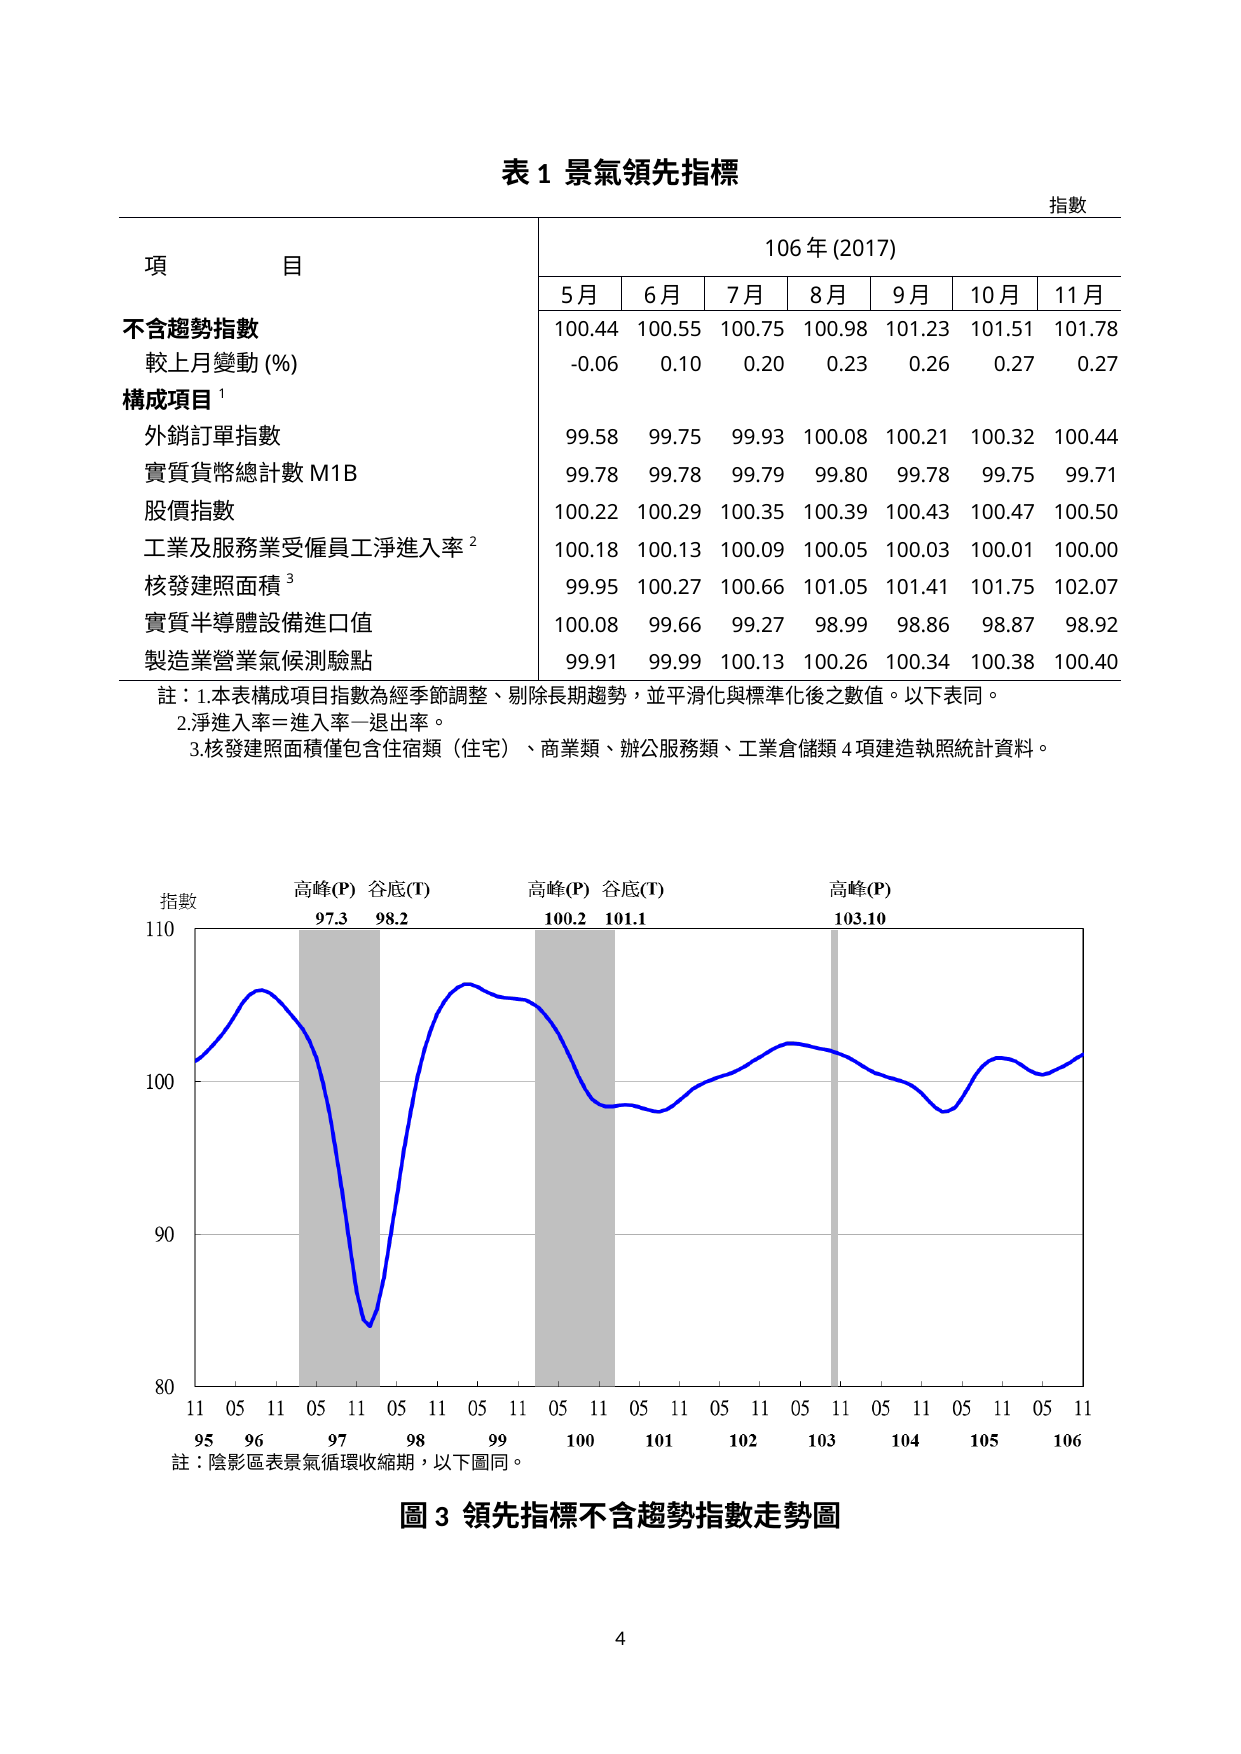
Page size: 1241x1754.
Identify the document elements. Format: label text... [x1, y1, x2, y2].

text 圖3 領先指標不含趨勢指數走勢圖 [112, 1494, 1128, 1534]
table_cell 100.08 [539, 605, 621, 643]
table_cell 98.92 [1038, 605, 1121, 643]
table_cell [1038, 383, 1121, 418]
table_cell [704, 383, 787, 418]
table_cell 0.20 [704, 345, 787, 382]
text 註：1.本表構成項目指數為經季節調整、剔除長期趨勢，並平滑化與標準化後之數值。以下表同。 [112, 685, 1128, 708]
table_cell 100.98 [788, 311, 871, 345]
table_cell 100.75 [704, 311, 787, 345]
table_cell 99.78 [539, 455, 621, 493]
table_cell 9月 [871, 277, 952, 310]
table_cell 99.75 [621, 418, 704, 455]
table_cell [788, 383, 871, 418]
table_cell 99.91 [539, 643, 621, 680]
table_cell 99.78 [871, 455, 953, 493]
table_cell 101.51 [953, 311, 1038, 345]
table_cell 外銷訂單指數 [119, 418, 538, 455]
table_cell 99.66 [621, 605, 704, 643]
table_cell 股價指數 [119, 493, 538, 530]
picture [140, 867, 1100, 1453]
table_cell 100.50 [1038, 493, 1121, 530]
text 指數 [112, 192, 1087, 217]
table_cell -0.06 [539, 345, 621, 382]
table_cell 100.13 [621, 530, 704, 568]
table_cell 實質半導體設備進口值 [119, 605, 538, 643]
table_cell 100.66 [704, 568, 787, 605]
table_cell 100.35 [704, 493, 787, 530]
table_cell [871, 383, 953, 418]
table_cell 99.79 [704, 455, 787, 493]
table_cell 101.41 [871, 568, 953, 605]
table_cell 10月 [953, 277, 1037, 310]
table_cell 0.10 [621, 345, 704, 382]
table_cell 0.27 [1038, 345, 1121, 382]
table_cell 8月 [788, 277, 870, 310]
table_cell 100.05 [788, 530, 871, 568]
table_cell 核發建照面積3 [119, 568, 538, 605]
table_cell 100.21 [871, 418, 953, 455]
table_cell 99.93 [704, 418, 787, 455]
table_cell [953, 383, 1038, 418]
table_cell 101.23 [871, 311, 953, 345]
table_cell 11月 [1038, 277, 1121, 310]
table_cell 製造業營業氣候測驗點 [119, 643, 538, 680]
table_cell 100.43 [871, 493, 953, 530]
table_cell 100.40 [1038, 643, 1121, 680]
table_cell 100.29 [621, 493, 704, 530]
table_cell 98.86 [871, 605, 953, 643]
table_cell 構成項目1 [119, 383, 538, 418]
table_cell 100.13 [704, 643, 787, 680]
table_cell 99.75 [953, 455, 1038, 493]
table_cell 101.75 [953, 568, 1038, 605]
table_cell [621, 383, 704, 418]
table_cell 100.32 [953, 418, 1038, 455]
table_cell 不含趨勢指數 [119, 310, 538, 345]
table_cell 98.99 [788, 605, 871, 643]
table_header 106年 (2017) [539, 218, 1121, 276]
table_cell 100.38 [953, 643, 1038, 680]
table_cell 100.01 [953, 530, 1038, 568]
text 2.淨進入率＝進入率—退出率。 [112, 712, 1128, 734]
table_cell 100.47 [953, 493, 1038, 530]
table_cell 100.26 [788, 643, 871, 680]
table_cell 6月 [622, 277, 704, 310]
table_cell 0.23 [788, 345, 871, 382]
table_cell 工業及服務業受僱員工淨進入率2 [119, 530, 538, 568]
table_cell 100.55 [621, 311, 704, 345]
table_cell 102.07 [1038, 568, 1121, 605]
table_cell 100.44 [539, 311, 621, 345]
table_cell 99.58 [539, 418, 621, 455]
table_cell 100.08 [788, 418, 871, 455]
table_cell 101.78 [1038, 311, 1121, 345]
table_cell 99.71 [1038, 455, 1121, 493]
table_cell 100.44 [1038, 418, 1121, 455]
table_cell 99.80 [788, 455, 871, 493]
table_cell 0.26 [871, 345, 953, 382]
table_cell 99.95 [539, 568, 621, 605]
table_cell 實質貨幣總計數M1B [119, 455, 538, 493]
table_cell 100.03 [871, 530, 953, 568]
table_cell 100.18 [539, 530, 621, 568]
table_cell 100.39 [788, 493, 871, 530]
table_cell 99.78 [621, 455, 704, 493]
table_cell 100.34 [871, 643, 953, 680]
text 註：陰影區表景氣循環收縮期，以下圖同。 [171, 1453, 1158, 1473]
table_cell 0.27 [953, 345, 1038, 382]
table_cell 較上月變動 (%) [119, 345, 538, 382]
text 3.核發建照面積僅包含住宿類（住宅）、商業類、辦公服務類、工業倉儲類4項建造執照統計資料。 [140, 738, 1128, 761]
table_cell 100.27 [621, 568, 704, 605]
table_cell 100.09 [704, 530, 787, 568]
table_cell 101.05 [788, 568, 871, 605]
table_cell 98.87 [953, 605, 1038, 643]
table_cell [539, 383, 621, 418]
table_cell 100.00 [1038, 530, 1121, 568]
table_header 項 目 [119, 218, 538, 310]
table_cell 99.27 [704, 605, 787, 643]
table_cell 100.22 [539, 493, 621, 530]
text 表1 景氣領先指標 [112, 150, 1128, 192]
table_cell 5月 [539, 277, 621, 310]
table_cell 99.99 [621, 643, 704, 680]
table_cell 7月 [705, 277, 787, 310]
